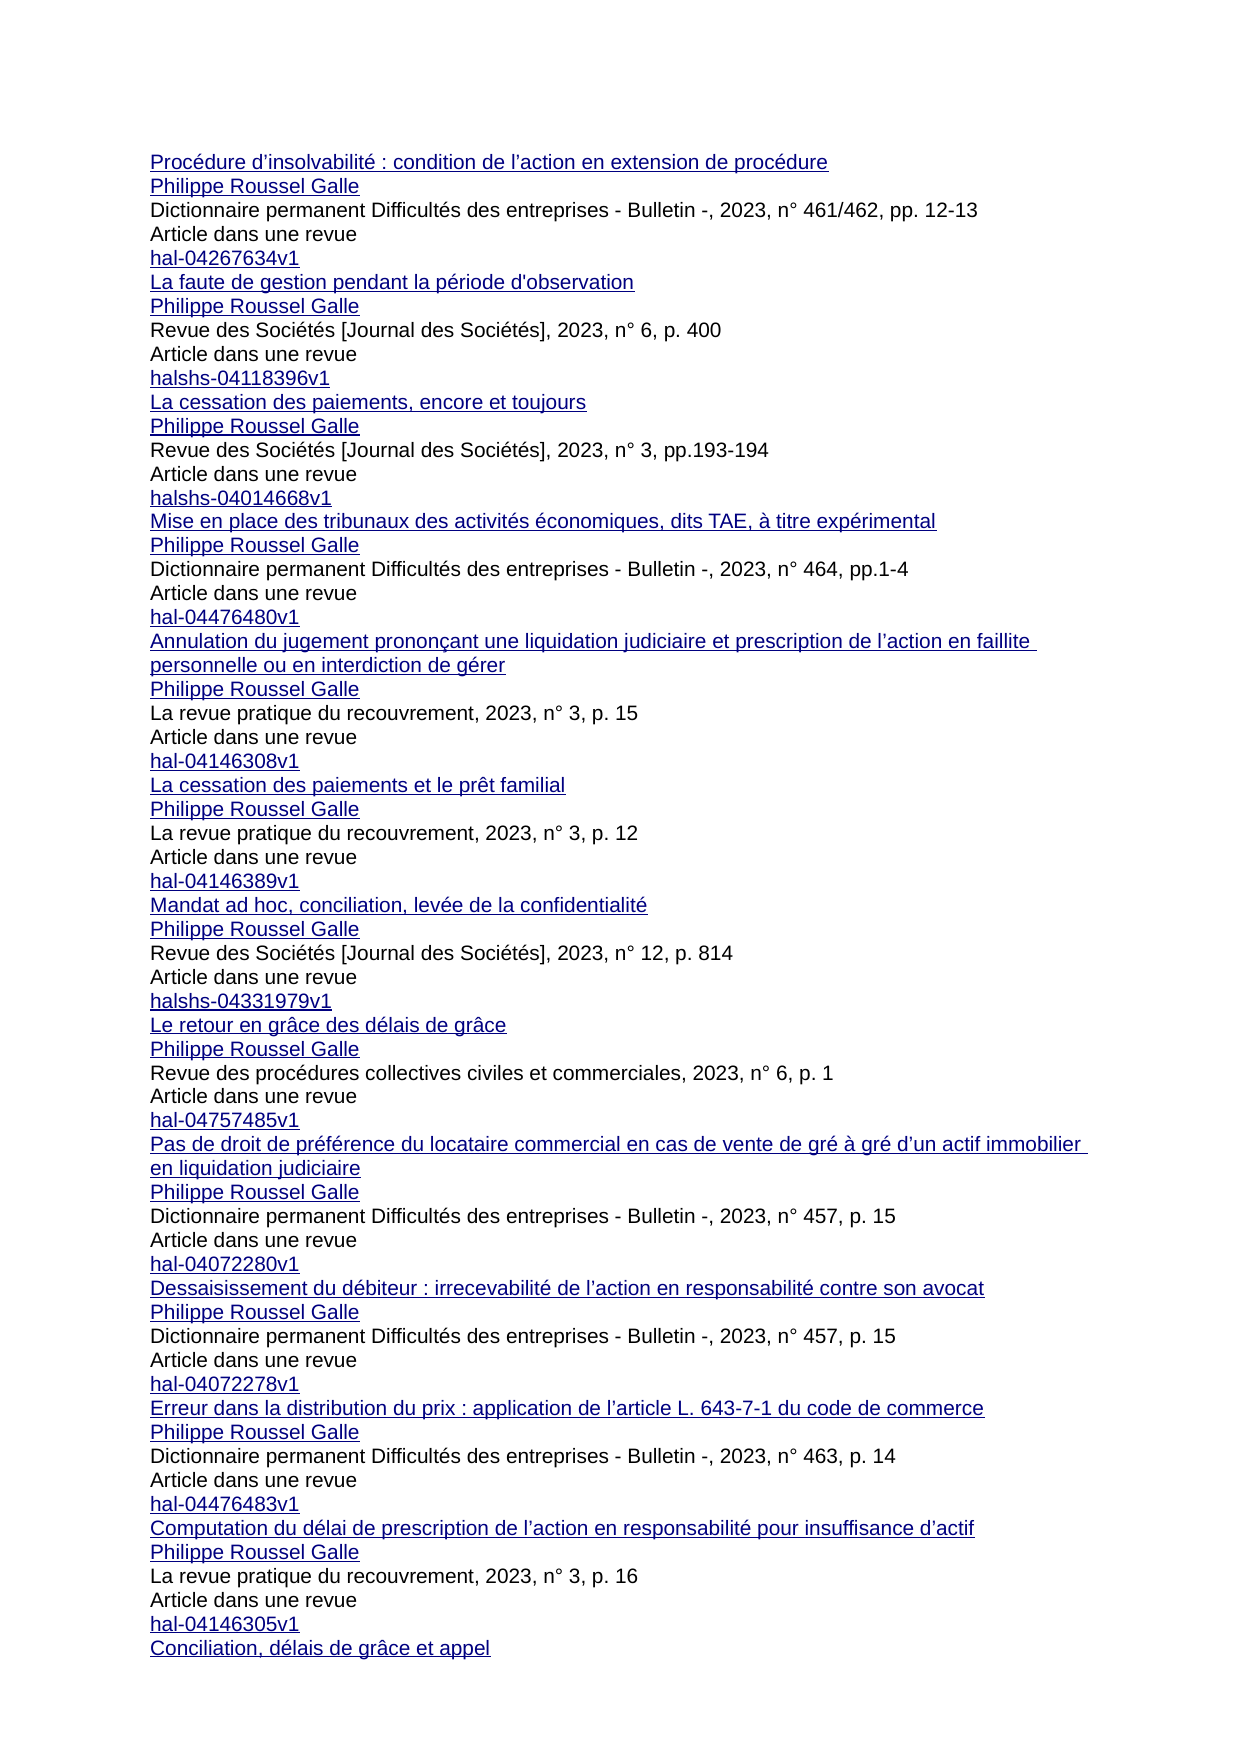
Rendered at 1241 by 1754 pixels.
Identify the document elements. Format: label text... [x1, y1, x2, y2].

table_cell Dessaisissement du débiteur : irrecevabilité de l’action en responsabilité contre son avocat Philippe Roussel Galle Dictionnaire permanent Difficultés des entreprises - Bulletin -, 2023, n° 457, p. 15 Article dans une revue hal-04072278v1 [150, 1276, 1090, 1396]
table_cell Annulation du jugement prononçant une liquidation judiciaire et prescription de l’action en faillite personnelle ou en interdiction de gérer Philippe Roussel Galle La revue pratique du recouvrement, 2023, n° 3, p. 15 Article dans une revue hal-04146308v1 [150, 629, 1090, 773]
table_cell Mise en place des tribunaux des activités économiques, dits TAE, à titre expérimental Philippe Roussel Galle Dictionnaire permanent Difficultés des entreprises - Bulletin -, 2023, n° 464, pp.1-4 Article dans une revue hal-04476480v1 [150, 509, 1090, 629]
table_cell Conciliation, délais de grâce et appel [150, 1635, 1090, 1659]
table_cell Erreur dans la distribution du prix : application de l’article L. 643-7-1 du code de commerce Philippe Roussel Galle Dictionnaire permanent Difficultés des entreprises - Bulletin -, 2023, n° 463, p. 14 Article dans une revue hal-04476483v1 [150, 1396, 1090, 1516]
table_cell La cessation des paiements et le prêt familial Philippe Roussel Galle La revue pratique du recouvrement, 2023, n° 3, p. 12 Article dans une revue hal-04146389v1 [150, 773, 1090, 893]
table_cell Pas de droit de préférence du locataire commercial en cas de vente de gré à gré d’un actif immobilier en liquidation judiciaire Philippe Roussel Galle Dictionnaire permanent Difficultés des entreprises - Bulletin -, 2023, n° 457, p. 15 Article dans une revue hal-04072280v1 [150, 1132, 1090, 1276]
table_cell Mandat ad hoc, conciliation, levée de la confidentialité Philippe Roussel Galle Revue des Sociétés [Journal des Sociétés], 2023, n° 12, p. 814 Article dans une revue halshs-04331979v1 [150, 893, 1090, 1012]
table_cell Computation du délai de prescription de l’action en responsabilité pour insuffisance d’actif Philippe Roussel Galle La revue pratique du recouvrement, 2023, n° 3, p. 16 Article dans une revue hal-04146305v1 [150, 1516, 1090, 1635]
table_cell La faute de gestion pendant la période d'observation Philippe Roussel Galle Revue des Sociétés [Journal des Sociétés], 2023, n° 6, p. 400 Article dans une revue halshs-04118396v1 [150, 270, 1090, 389]
table_cell Procédure d’insolvabilité : condition de l’action en extension de procédure Philippe Roussel Galle Dictionnaire permanent Difficultés des entreprises - Bulletin -, 2023, n° 461/462, pp. 12-13 Article dans une revue hal-04267634v1 [150, 150, 1090, 270]
table_cell La cessation des paiements, encore et toujours Philippe Roussel Galle Revue des Sociétés [Journal des Sociétés], 2023, n° 3, pp.193-194 Article dans une revue halshs-04014668v1 [150, 390, 1090, 509]
table_cell Le retour en grâce des délais de grâce Philippe Roussel Galle Revue des procédures collectives civiles et commerciales, 2023, n° 6, p. 1 Article dans une revue hal-04757485v1 [150, 1013, 1090, 1132]
